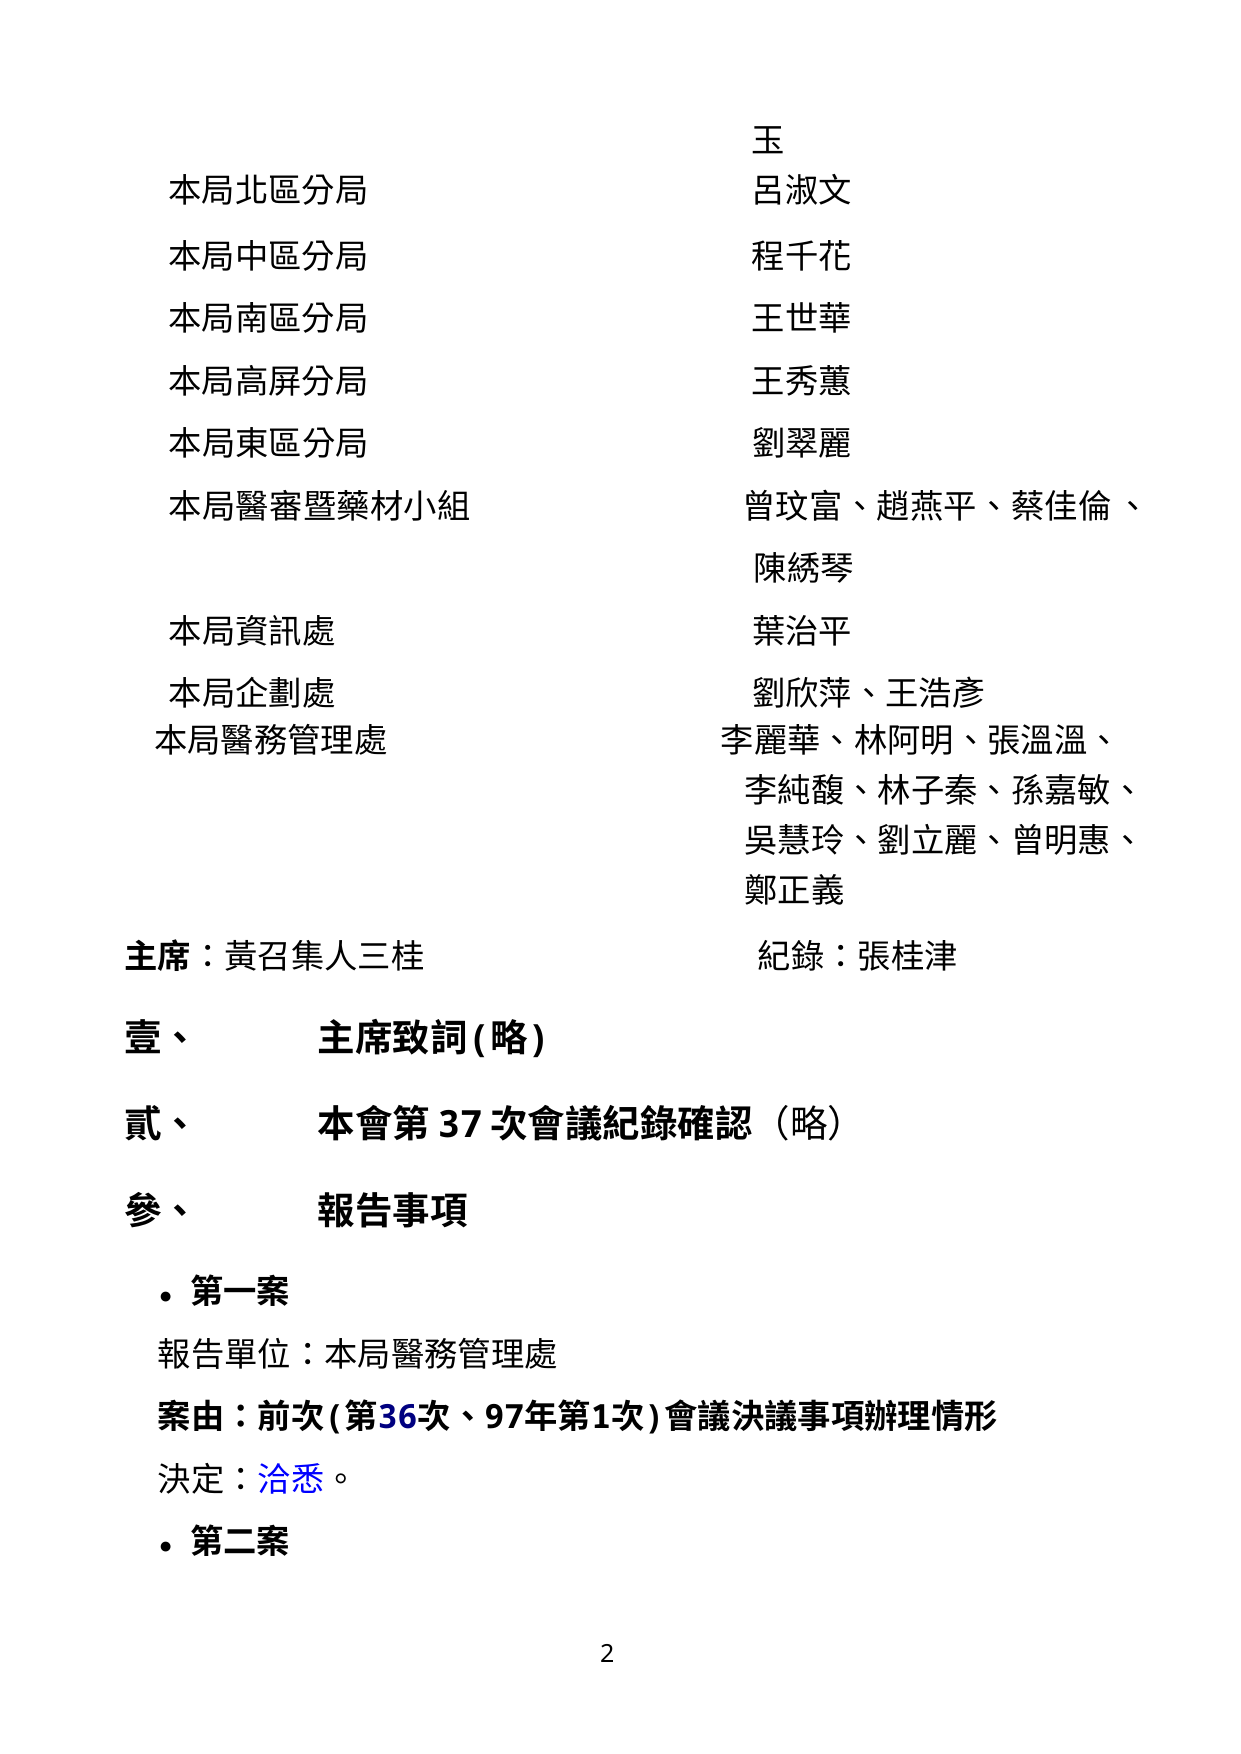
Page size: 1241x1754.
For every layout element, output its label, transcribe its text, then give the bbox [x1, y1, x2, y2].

list 主席致詞(略) [124, 993, 1116, 1056]
text 玉 [168, 112, 1116, 162]
text 案由：前次(第36次、97年第1次)會議決議事項辦理情形 [124, 1373, 1116, 1435]
list 本會第37次會議紀錄確認（略） [124, 1080, 1116, 1142]
text ● 第一案 [124, 1248, 1116, 1310]
text 本局企劃處 劉欣萍、王浩彥 [168, 650, 1116, 712]
text 本局東區分局 劉翠麗 [168, 400, 1116, 462]
text 本局醫審暨藥材小組 曾玟富、趙燕平、蔡佳倫、陳綉琴 [168, 462, 1116, 587]
text 本局資訊處 葉治平 [168, 587, 1116, 650]
text 報告單位：本局醫務管理處 [124, 1310, 1116, 1373]
text 本局醫務管理處 李麗華、林阿明、張溫溫、李純馥、林子秦、孫嘉敏、吳慧玲、劉立麗、曾明惠、鄭正義 [154, 712, 1128, 912]
text 本局高屏分局 王秀蕙 [158, 337, 1116, 400]
list 報告事項 [124, 1166, 1116, 1229]
text 決定：洽悉。 [124, 1435, 1116, 1498]
text 主席：黃召集人三桂 紀錄：張桂津 [124, 912, 1116, 975]
text 本局中區分局 程千花 [158, 212, 1116, 275]
text 本局北區分局 呂淑文 [158, 162, 1116, 212]
text ● 第二案 [124, 1498, 1116, 1560]
text 本局南區分局 王世華 [158, 275, 1116, 337]
